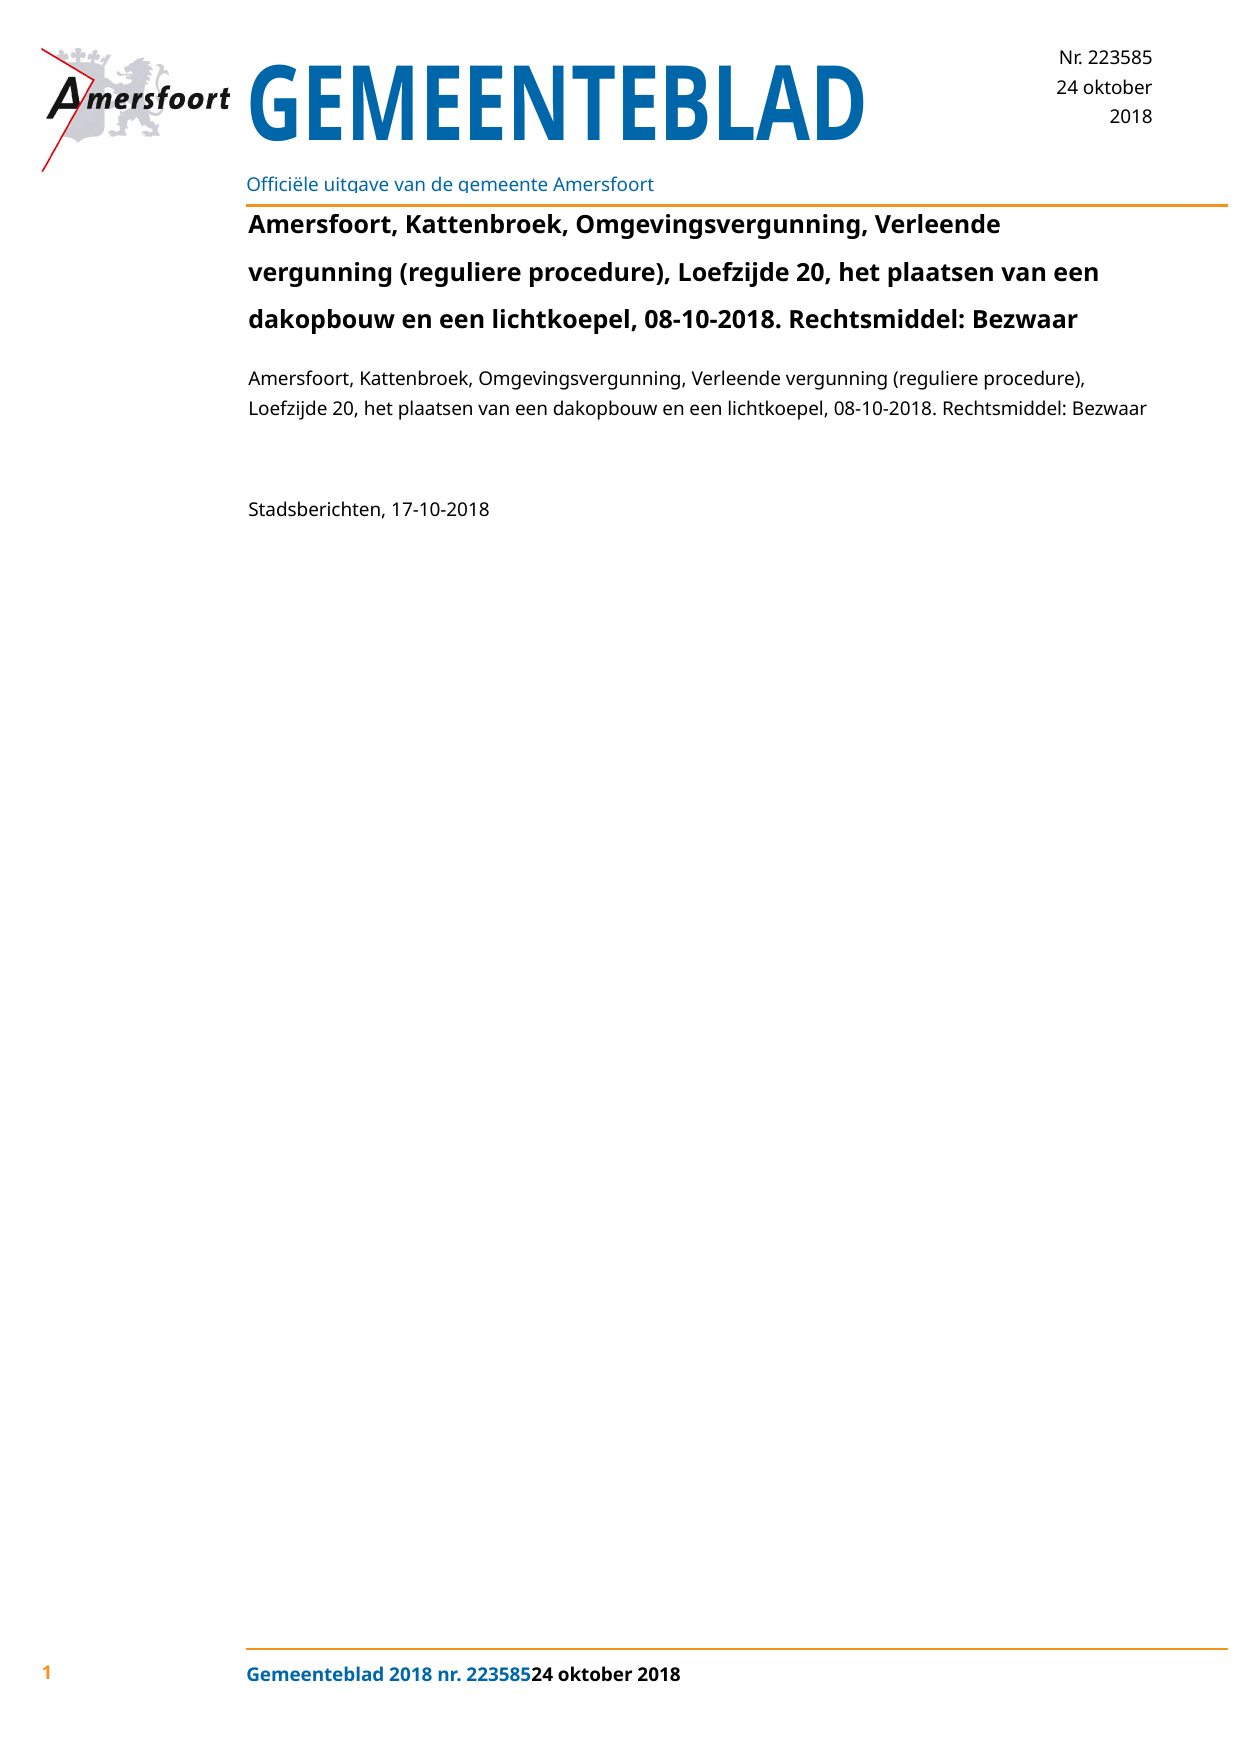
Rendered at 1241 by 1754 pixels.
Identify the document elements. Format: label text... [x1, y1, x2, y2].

text Amersfoort, Kattenbroek, Omgevingsvergunning, Verleende vergunning (reguliere procedure), Loefzijde 20, het plaatsen van een dakopbouw en een lichtkoepel, 08-10-2018. Rechtsmiddel: Bezwaar [248, 207, 1152, 336]
text Amersfoort, Kattenbroek, Omgevingsvergunning, Verleende vergunning (reguliere procedure), Loefzijde 20, het plaatsen van een dakopbouw en een lichtkoepel, 08-10-2018. Rechtsmiddel: Bezwaar [248, 366, 1152, 421]
picture [41, 47, 231, 172]
text Stadsberichten, 17-10-2018 [248, 496, 1152, 522]
